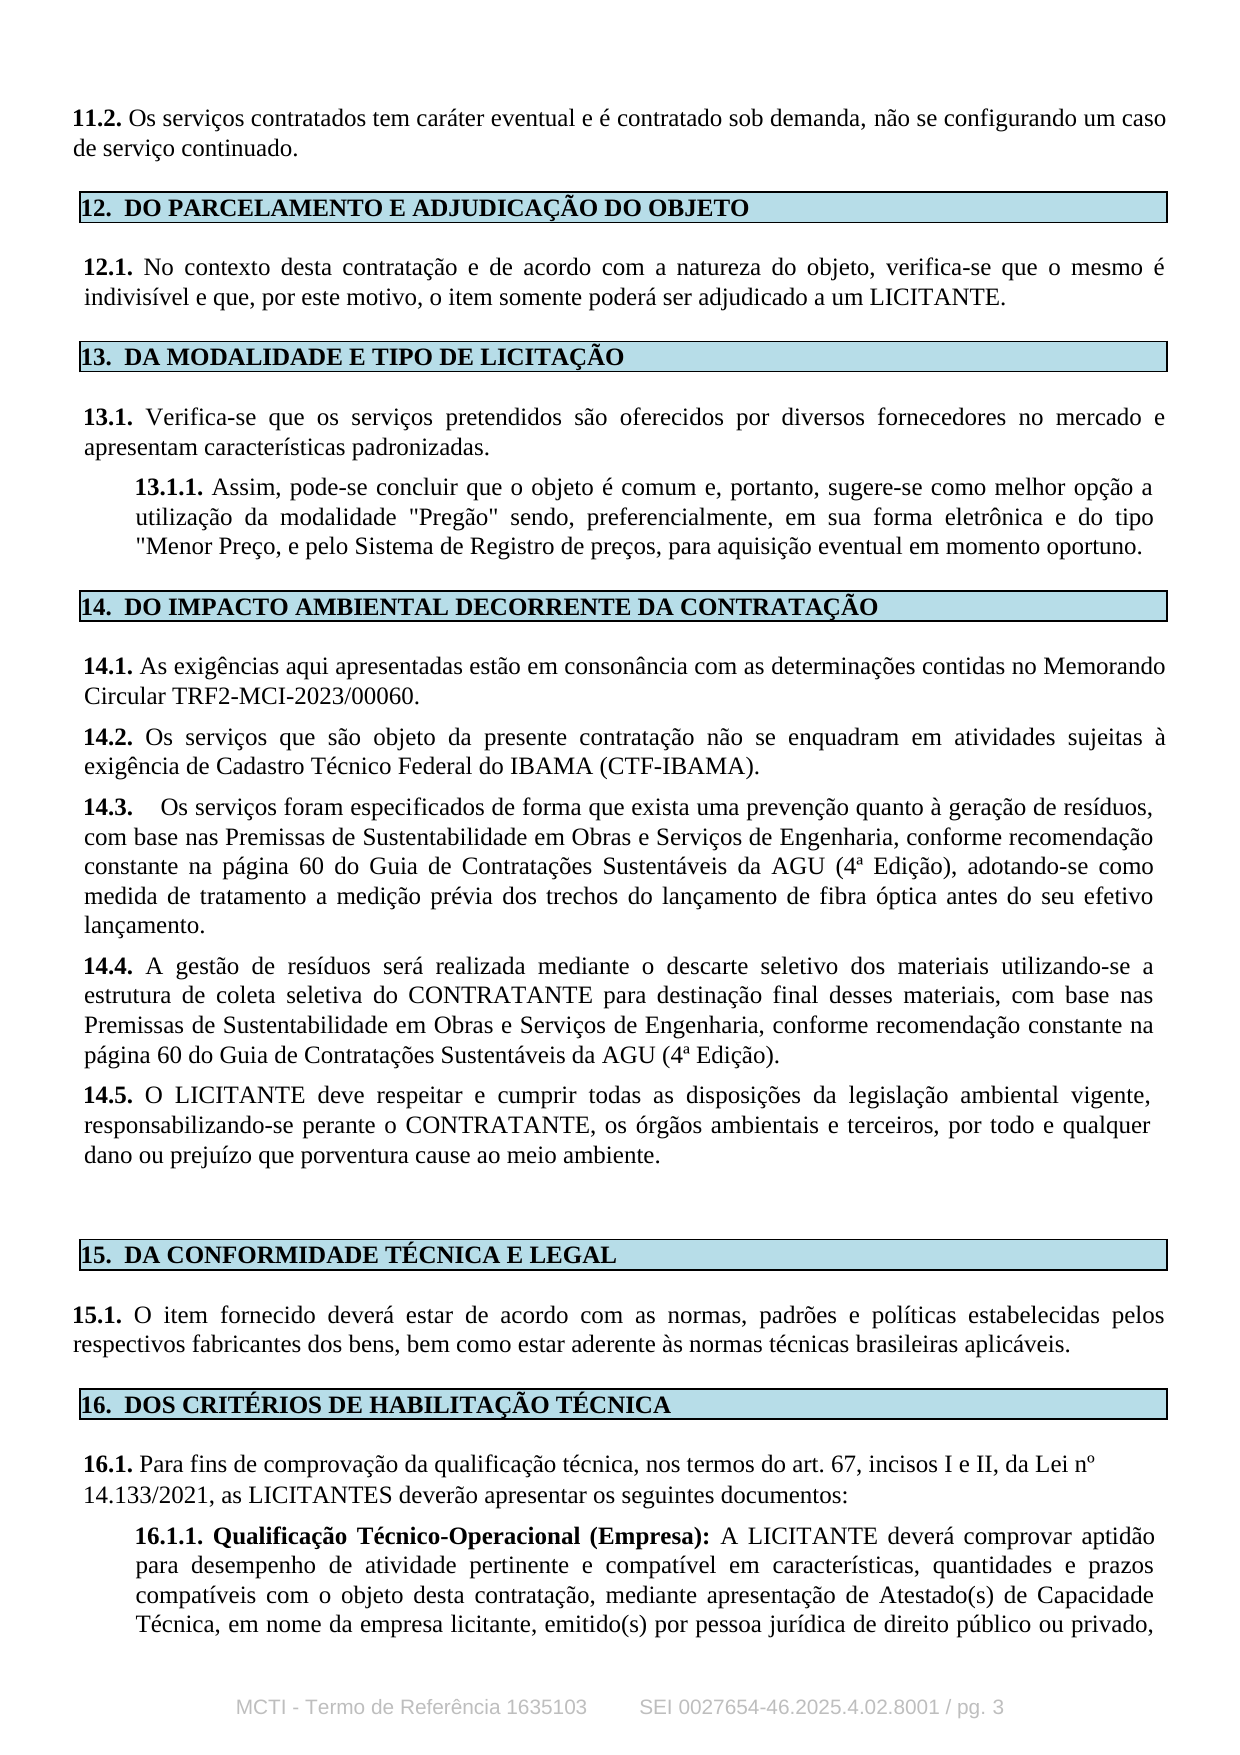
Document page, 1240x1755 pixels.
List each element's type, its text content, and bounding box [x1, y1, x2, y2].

text 14.5. O LICITANTE deve respeitar e cumprir todas as disposições da legislação ambiental vigente, responsabilizando-se perante o CONTRATANTE, os órgãos ambientais e terceiros, por todo e qualquer dano ou prejuízo que porventura cause ao meio ambiente. [83, 1081, 1152, 1168]
subtitle 12. DO PARCELAMENTO E ADJUDICAÇÃO DO OBJETO [81, 193, 1166, 222]
text 16.1.1. Qualificação Técnico-Operacional (Empresa): A LICITANTE deverá comprovar aptidão para desempenho de atividade pertinente e compatível em características, quantidades e prazos compatíveis com o objeto desta contratação, mediante apresentação de Atestado(s) de Capacidade Técnica, em nome da empresa licitante, emitido(s) por pessoa jurídica de direito público ou privado, [134, 1521, 1155, 1638]
text 14.133/2021, as LICITANTES deverão apresentar os seguintes documentos: [83, 1480, 1167, 1509]
subtitle 13. DA MODALIDADE E TIPO DE LICITAÇÃO [81, 342, 1166, 371]
subtitle 15. DA CONFORMIDADE TÉCNICA E LEGAL [81, 1240, 1166, 1269]
text 14.1. As exigências aqui apresentadas estão em consonância com as determinações contidas no Memorando Circular TRF2-MCI-2023/00060. [83, 651, 1167, 710]
text 12.1. No contexto desta contratação e de acordo com a natureza do objeto, verifica-se que o mesmo é indivisível e que, por este motivo, o item somente poderá ser adjudicado a um LICITANTE. [83, 252, 1167, 311]
text 14.2. Os serviços que são objeto da presente contratação não se enquadram em atividades sujeitas à exigência de Cadastro Técnico Federal do IBAMA (CTF-IBAMA). [83, 722, 1167, 780]
subtitle 14. DO IMPACTO AMBIENTAL DECORRENTE DA CONTRATAÇÃO [81, 592, 1166, 620]
text 13.1.1. Assim, pode-se concluir que o objeto é comum e, portanto, sugere-se como melhor opção a utilização da modalidade "Pregão" sendo, preferencialmente, em sua forma eletrônica e do tipo "Menor Preço, e pelo Sistema de Registro de preços, para aquisição eventual em momento oportuno. [134, 472, 1155, 560]
text 13.1. Verifica-se que os serviços pretendidos são oferecidos por diversos fornecedores no mercado e apresentam características padronizadas. [83, 402, 1167, 460]
text 16.1. Para fins de comprovação da qualificação técnica, nos termos do art. 67, incisos I e II, da Lei nº [83, 1449, 1167, 1478]
subtitle 16. DOS CRITÉRIOS DE HABILITAÇÃO TÉCNICA [81, 1390, 1166, 1418]
text 11.2. Os serviços contratados tem caráter eventual e é contratado sob demanda, não se configurando um caso de serviço continuado. [72, 103, 1167, 161]
text 14.4. A gestão de resíduos será realizada mediante o descarte seletivo dos materiais utilizando-se a estrutura de coleta seletiva do CONTRATANTE para destinação final desses materiais, com base nas Premissas de Sustentabilidade em Obras e Serviços de Engenharia, conforme recomendação constante na página 60 do Guia de Contratações Sustentáveis da AGU (4ª Edição). [83, 951, 1155, 1068]
text 14.3. Os serviços foram especificados de forma que exista uma prevenção quanto à geração de resíduos, com base nas Premissas de Sustentabilidade em Obras e Serviços de Engenharia, conforme recomendação constante na página 60 do Guia de Contratações Sustentáveis da AGU (4ª Edição), adotando-se como medida de tratamento a medição prévia dos trechos do lançamento de fibra óptica antes do seu efetivo lançamento. [83, 792, 1155, 939]
text 15.1. O item fornecido deverá estar de acordo com as normas, padrões e políticas estabelecidas pelos respectivos fabricantes dos bens, bem como estar aderente às normas técnicas brasileiras aplicáveis. [72, 1300, 1167, 1358]
